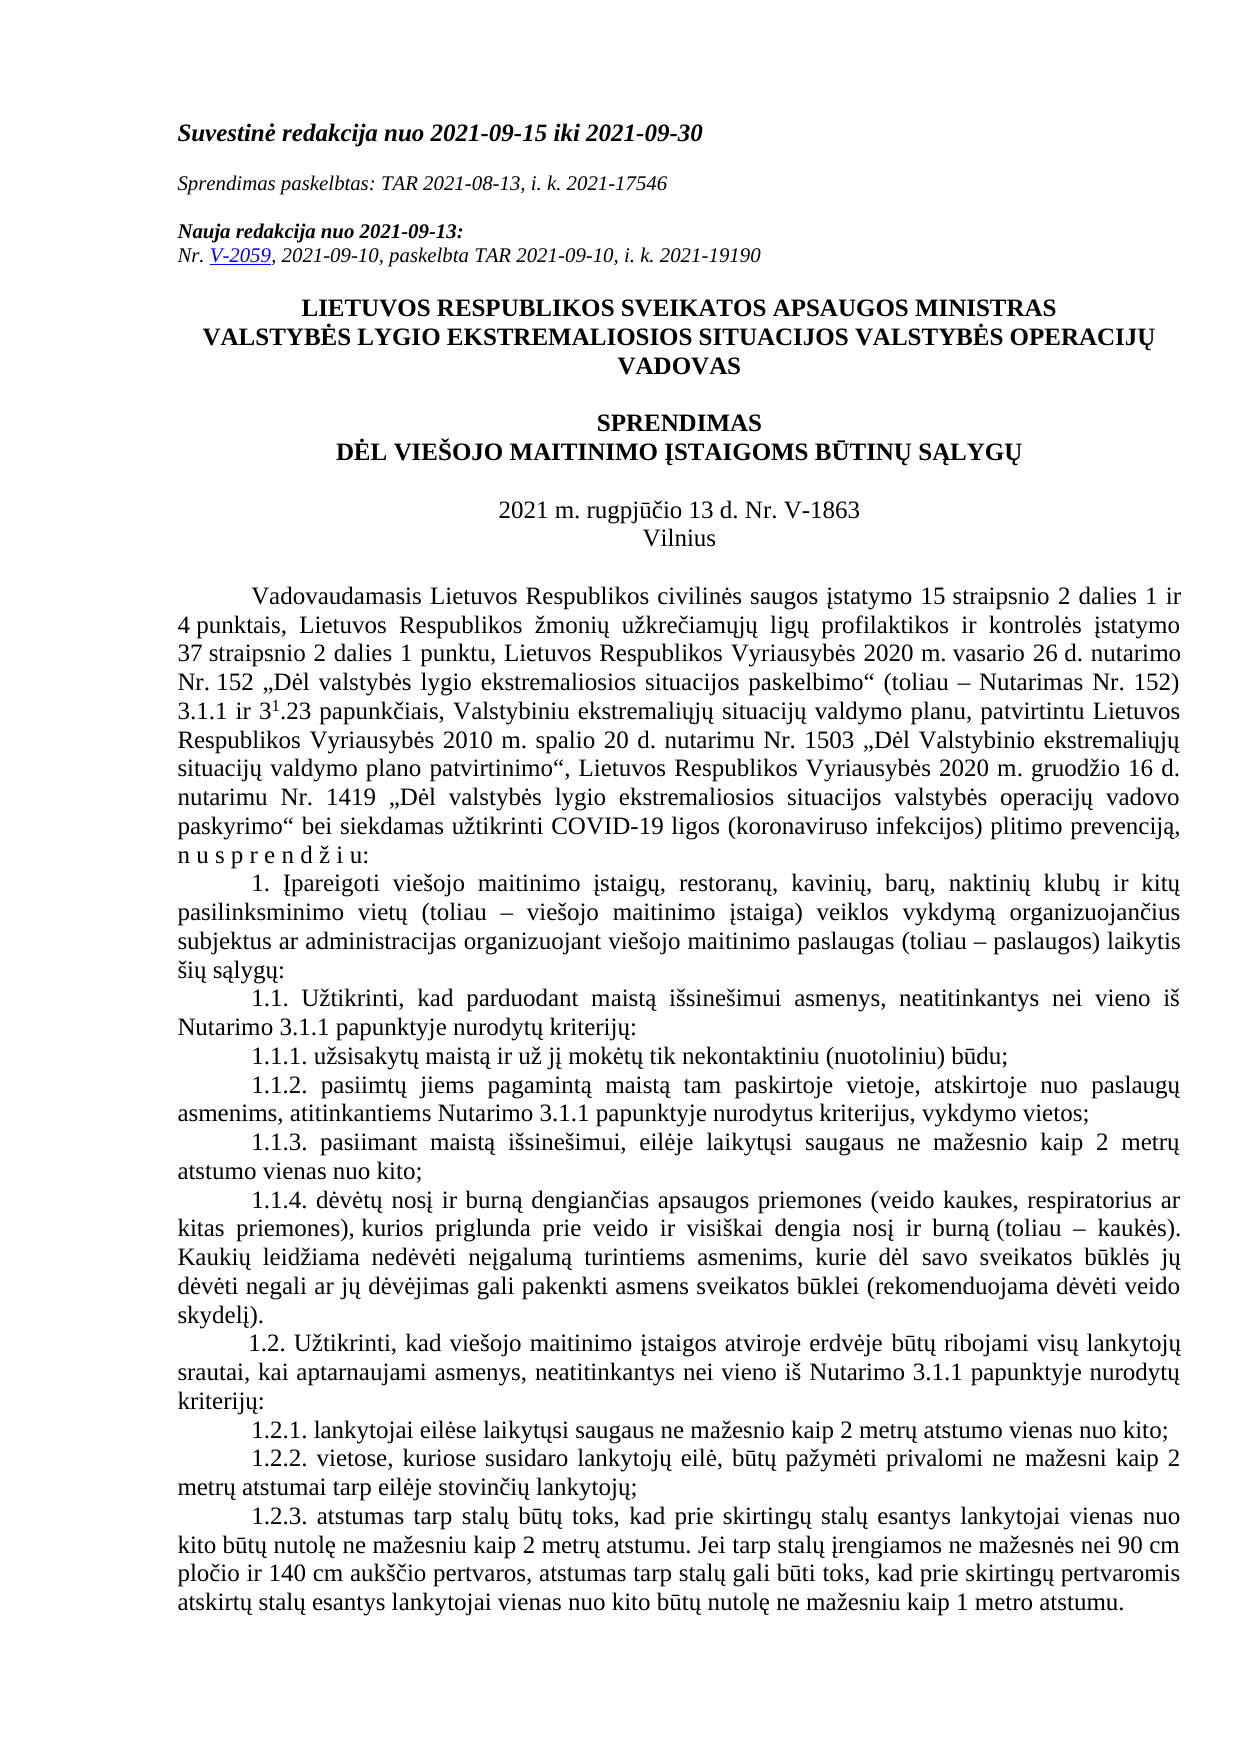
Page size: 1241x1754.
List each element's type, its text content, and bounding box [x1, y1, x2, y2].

text 1.1.1. užsisakytų maistą ir už jį mokėtų tik nekontaktiniu (nuotoliniu) būdu; [177, 1041, 1181, 1070]
text Vadovaudamasis Lietuvos Respublikos civilinės saugos įstatymo 15 straipsnio 2 dalies 1 ir 4 punktais, Lietuvos Respublikos žmonių užkrečiamųjų ligų profilaktikos ir kontrolės įstatymo 37 straipsnio 2 dalies 1 punktu, Lietuvos Respublikos Vyriausybės 2020 m. vasario 26 d. nutarimo Nr. 152 „Dėl valstybės lygio ekstremaliosios situacijos paskelbimo“ (toliau – Nutarimas Nr. 152) 3.1.1 ir 31.23 papunkčiais, Valstybiniu ekstremaliųjų situacijų valdymo planu, patvirtintu Lietuvos Respublikos Vyriausybės 2010 m. spalio 20 d. nutarimu Nr. 1503 „Dėl Valstybinio ekstremaliųjų situacijų valdymo plano patvirtinimo“, Lietuvos Respublikos Vyriausybės 2020 m. gruodžio 16 d. nutarimu Nr. 1419 „Dėl valstybės lygio ekstremaliosios situacijos valstybės operacijų vadovo paskyrimo“ bei siekdamas užtikrinti COVID-19 ligos (koronaviruso infekcijos) plitimo prevenciją, n u s p r e n d ž i u: [177, 581, 1181, 868]
text Sprendimas paskelbtas: TAR 2021-08-13, i. k. 2021-17546 [177, 171, 1181, 195]
text DĖL VIEŠOJO MAITINIMO ĮSTAIGOMS BŪTINŲ SĄLYGŲ [177, 437, 1181, 466]
text SPRENDIMAS [177, 408, 1181, 437]
text 1.1.2. pasiimtų jiems pagamintą maistą tam paskirtoje vietoje, atskirtoje nuo paslaugų asmenims, atitinkantiems Nutarimo 3.1.1 papunktyje nurodytus kriterijus, vykdymo vietos; [177, 1070, 1181, 1127]
text 1.1. Užtikrinti, kad parduodant maistą išsinešimui asmenys, neatitinkantys nei vieno iš Nutarimo 3.1.1 papunktyje nurodytų kriterijų: [177, 983, 1181, 1041]
text 1.1.4. dėvėtų nosį ir burną dengiančias apsaugos priemones (veido kaukes, respiratorius ar kitas priemones), kurios priglunda prie veido ir visiškai dengia nosį ir burną (toliau ‒ kaukės). Kaukių leidžiama nedėvėti neįgalumą turintiems asmenims, kurie dėl savo sveikatos būklės jų dėvėti negali ar jų dėvėjimas gali pakenkti asmens sveikatos būklei (rekomenduojama dėvėti veido skydelį). [177, 1185, 1181, 1328]
text Nr. V-2059, 2021-09-10, paskelbta TAR 2021-09-10, i. k. 2021-19190 [177, 243, 1181, 267]
text Suvestinė redakcija nuo 2021-09-15 iki 2021-09-30 [177, 118, 1181, 147]
text Nauja redakcija nuo 2021-09-13: [177, 219, 1181, 243]
text LIETUVOS RESPUBLIKOS SVEIKATOS APSAUGOS MINISTRAS [177, 293, 1181, 322]
text 1.2.1. lankytojai eilėse laikytųsi saugaus ne mažesnio kaip 2 metrų atstumo vienas nuo kito; [177, 1415, 1181, 1443]
text 1.2.2. vietose, kuriose susidaro lankytojų eilė, būtų pažymėti privalomi ne mažesni kaip 2 metrų atstumai tarp eilėje stovinčių lankytojų; [177, 1443, 1181, 1501]
text 1. Įpareigoti viešojo maitinimo įstaigų, restoranų, kavinių, barų, naktinių klubų ir kitų pasilinksminimo vietų (toliau – viešojo maitinimo įstaiga) veiklos vykdymą organizuojančius subjektus ar administracijas organizuojant viešojo maitinimo paslaugas (toliau ‒ paslaugos) laikytis šių sąlygų: [177, 868, 1181, 983]
text 1.1.3. pasiimant maistą išsinešimui, eilėje laikytųsi saugaus ne mažesnio kaip 2 metrų atstumo vienas nuo kito; [177, 1127, 1181, 1185]
text VALSTYBĖS LYGIO EKSTREMALIOSIOS SITUACIJOS VALSTYBĖS OPERACIJŲ VADOVAS [177, 322, 1181, 380]
text 1.2. Užtikrinti, kad viešojo maitinimo įstaigos atviroje erdvėje būtų ribojami visų lankytojų srautai, kai aptarnaujami asmenys, neatitinkantys nei vieno iš Nutarimo 3.1.1 papunktyje nurodytų kriterijų: [177, 1328, 1181, 1415]
text Vilnius [177, 523, 1181, 552]
text 1.2.3. atstumas tarp stalų būtų toks, kad prie skirtingų stalų esantys lankytojai vienas nuo kito būtų nutolę ne mažesniu kaip 2 metrų atstumu. Jei tarp stalų įrengiamos ne mažesnės nei 90 cm pločio ir 140 cm aukščio pertvaros, atstumas tarp stalų gali būti toks, kad prie skirtingų pertvaromis atskirtų stalų esantys lankytojai vienas nuo kito būtų nutolę ne mažesniu kaip 1 metro atstumu. [177, 1501, 1181, 1616]
text 2021 m. rugpjūčio 13 d. Nr. V-1863 [177, 495, 1181, 523]
